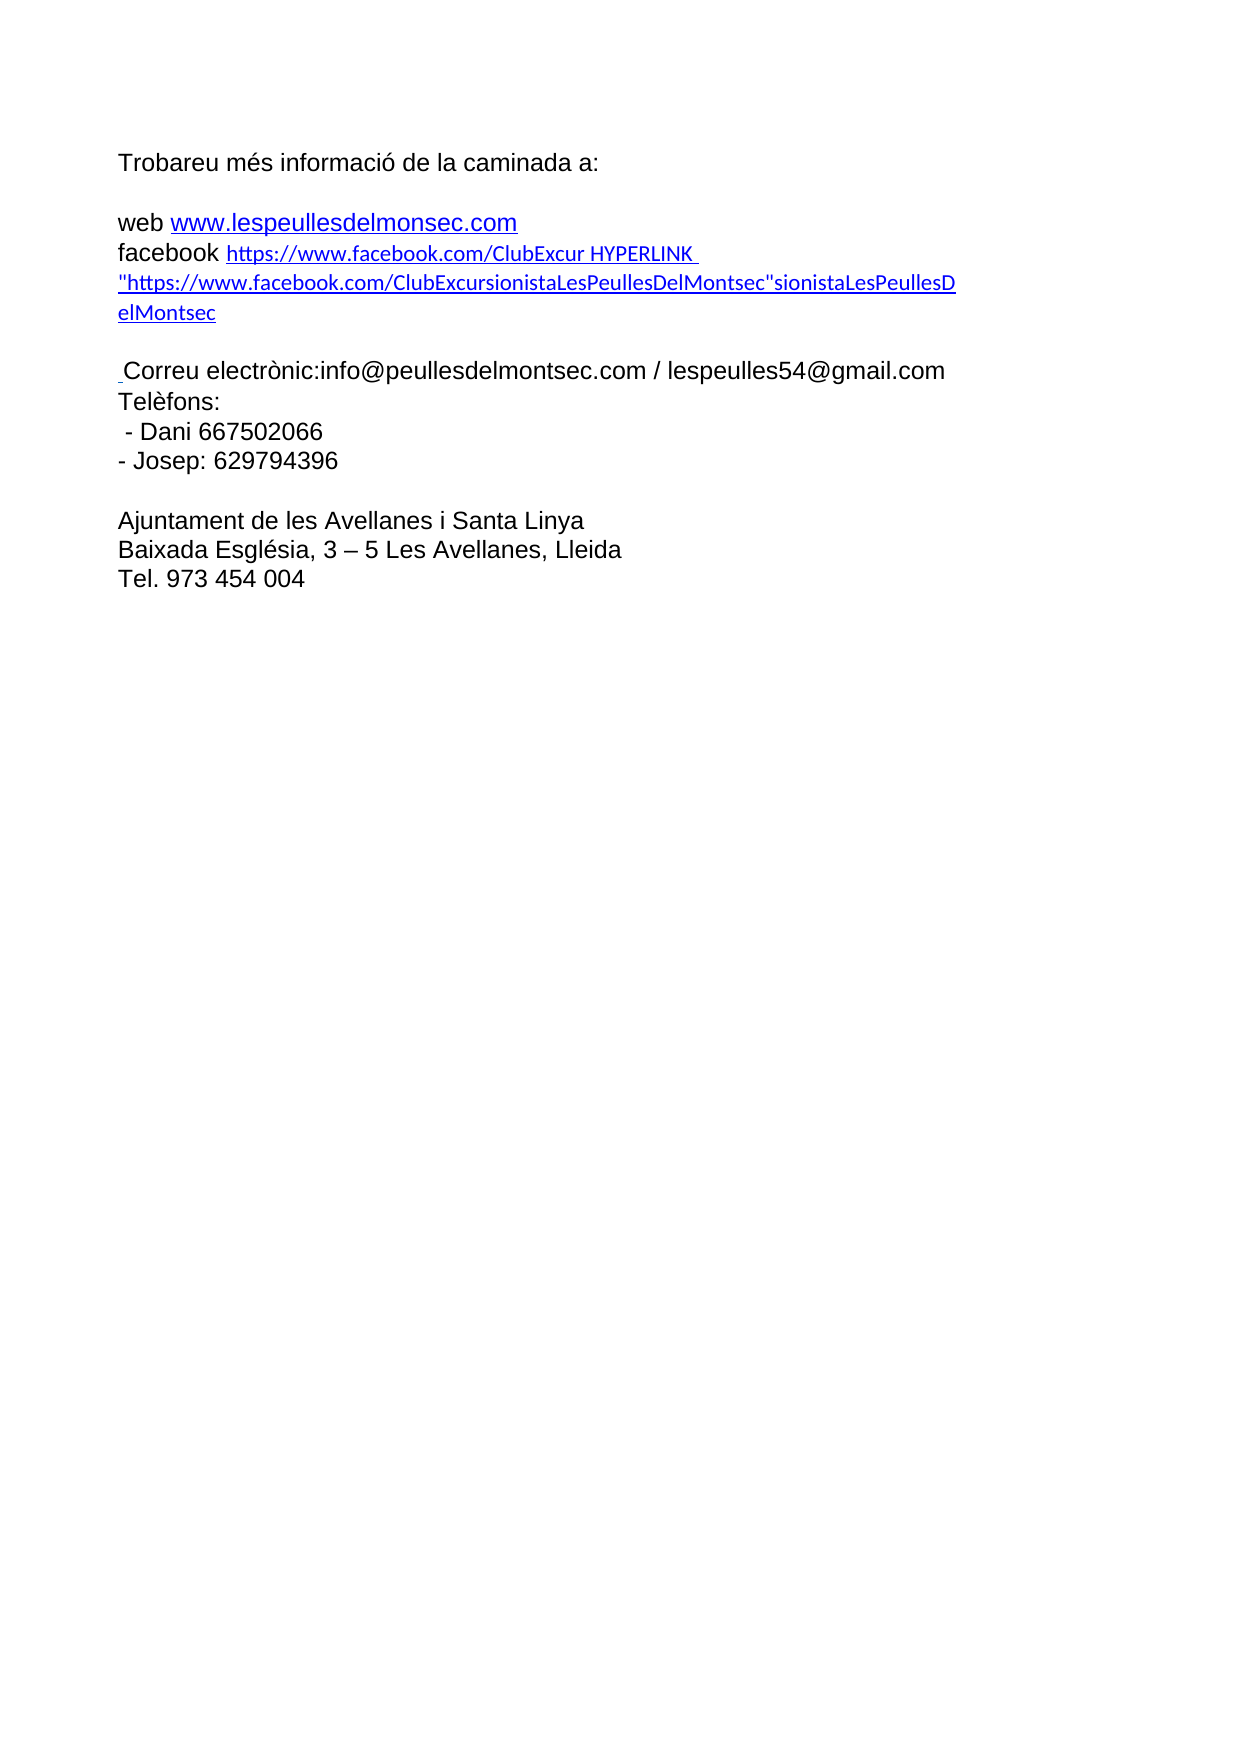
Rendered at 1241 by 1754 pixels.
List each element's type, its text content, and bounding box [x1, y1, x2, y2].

text - Josep: 629794396 [118, 446, 1122, 475]
text Baixada Església, 3 – 5 Les Avellanes, Lleida [118, 535, 1122, 564]
text facebook https://www.facebook.com/ClubExcur HYPERLINK "https://www.facebook.com/ClubExcursionistaLesPeullesDelMontsec"sionistaLesPeullesDelMontsec [118, 238, 962, 326]
text Ajuntament de les Avellanes i Santa Linya [118, 506, 1122, 534]
text Telèfons: [118, 387, 962, 416]
text Correu electrònic:info@peullesdelmontsec.com / lespeulles54@gmail.com [118, 356, 962, 386]
text Tel. 973 454 004 [118, 564, 1122, 593]
text Trobareu més informació de la caminada a: [118, 148, 1122, 177]
text - Dani 667502066 [118, 417, 1122, 446]
text web www.lespeullesdelmonsec.com [118, 208, 1122, 236]
